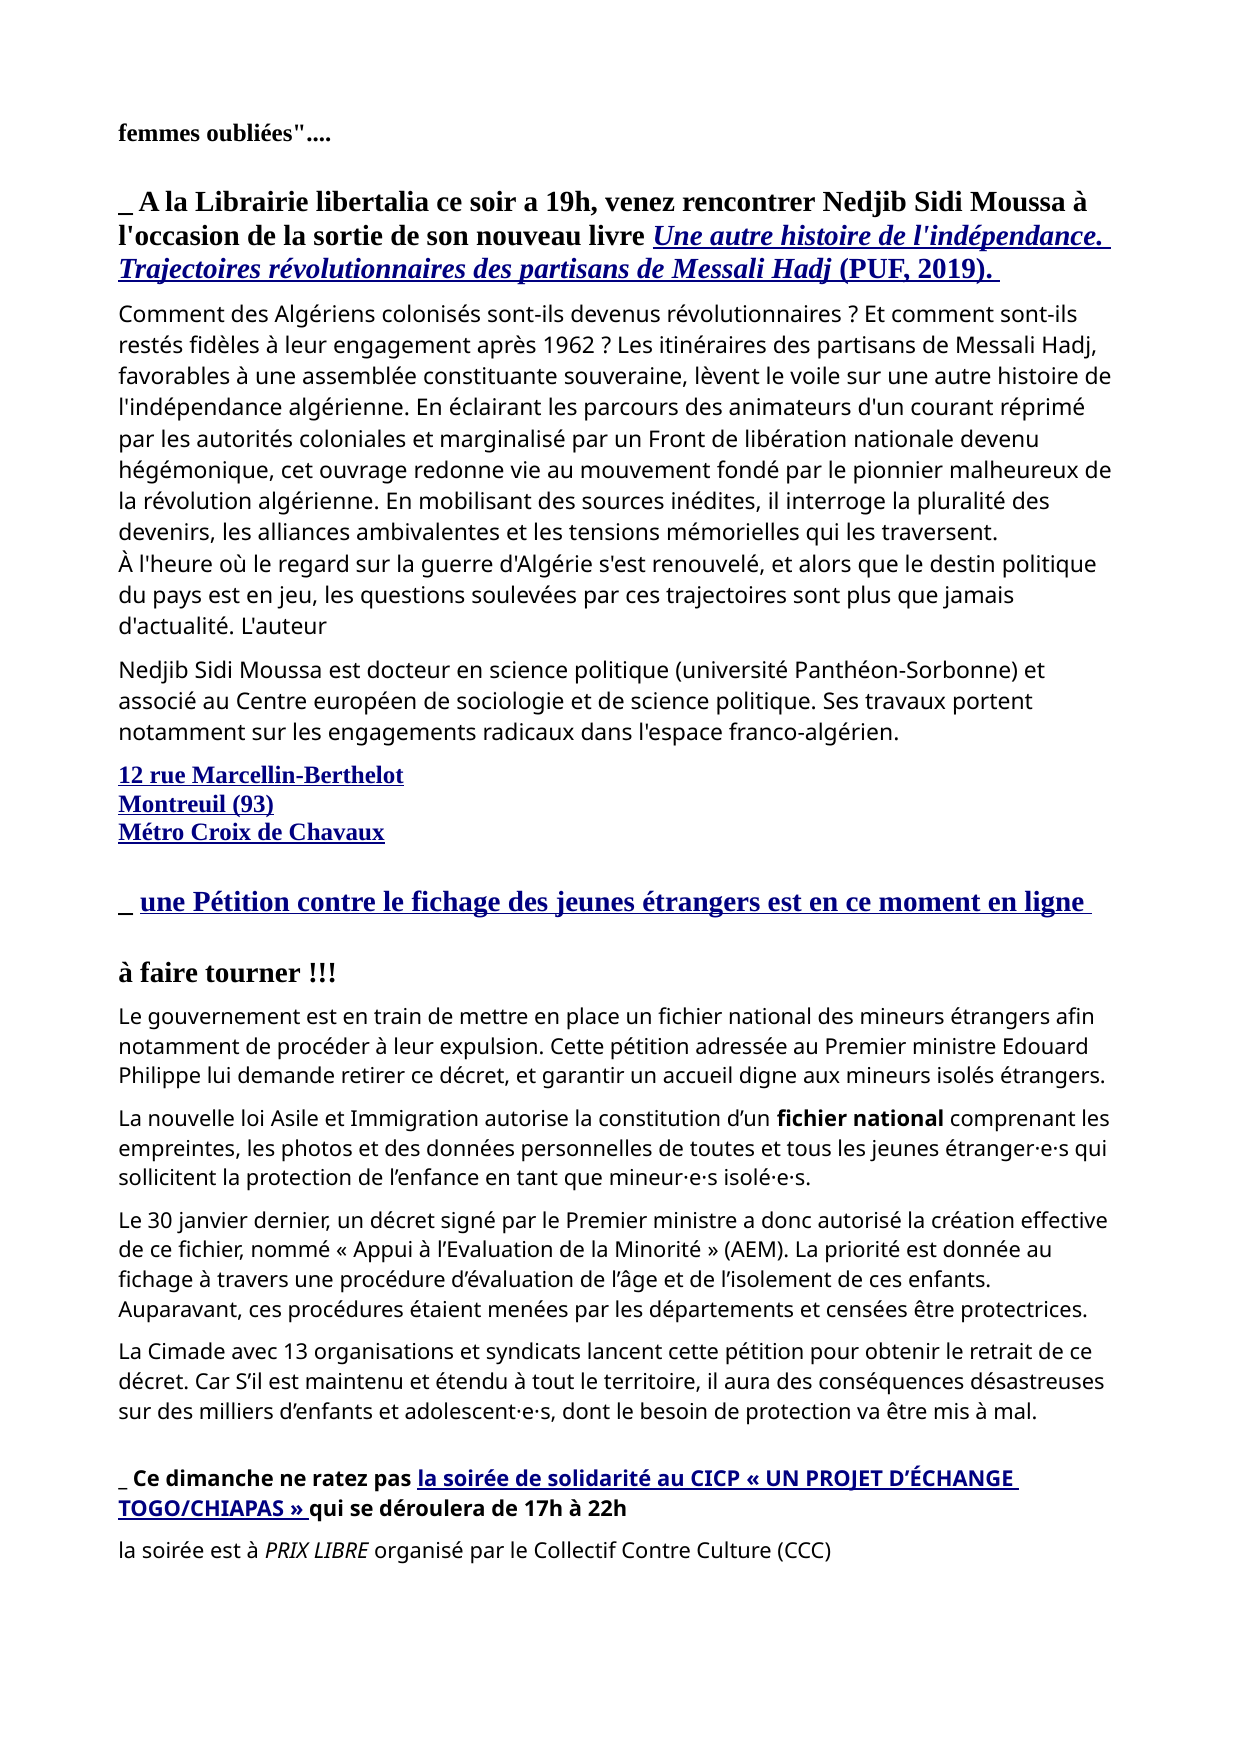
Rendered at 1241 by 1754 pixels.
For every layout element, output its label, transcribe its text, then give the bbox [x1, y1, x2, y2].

text Comment des Algériens colonisés sont-ils devenus révolutionnaires ? Et comment sont-ils restés fidèles à leur engagement après 1962 ? Les itinéraires des partisans de Messali Hadj, favorables à une assemblée constituante souveraine, lèvent le voile sur une autre histoire de l'indépendance algérienne. En éclairant les parcours des animateurs d'un courant réprimé par les autorités coloniales et marginalisé par un Front de libération nationale devenu hégémonique, cet ouvrage redonne vie au mouvement fondé par le pionnier malheureux de la révolution algérienne. En mobilisant des sources inédites, il interroge la pluralité des devenirs, les alliances ambivalentes et les tensions mémorielles qui les traversent. À l'heure où le regard sur la guerre d'Algérie s'est renouvelé, et alors que le destin politique du pays est en jeu, les questions soulevées par ces trajectoires sont plus que jamais d'actualité. L'auteur [118, 297, 1122, 641]
text La nouvelle loi Asile et Immigration autorise la constitution d’un fichier national comprenant les empreintes, les photos et des données personnelles de toutes et tous les jeunes étranger·e·s qui sollicitent la protection de l’enfance en tant que mineur·e·s isolé·e·s. [118, 1103, 1122, 1192]
subtitle _ A la Librairie libertalia ce soir a 19h, venez rencontrer Nedjib Sidi Moussa à l'occasion de la sortie de son nouveau livre Une autre histoire de l'indépendance. Trajectoires révolutionnaires des partisans de Messali Hadj (PUF, 2019). [118, 184, 1122, 285]
subtitle _ Ce dimanche ne ratez pas la soirée de solidarité au CICP « UN PROJET D’ÉCHANGE TOGO/CHIAPAS » qui se déroulera de 17h à 22h [118, 1463, 1122, 1523]
text 12 rue Marcellin-Berthelot Montreuil (93) Métro Croix de Chavaux [118, 760, 1122, 846]
subtitle _ une Pétition contre le fichage des jeunes étrangers est en ce moment en ligne [118, 884, 1122, 917]
text Le gouvernement est en train de mettre en place un fichier national des mineurs étrangers afin notamment de procéder à leur expulsion. Cette pétition adressée au Premier ministre Edouard Philippe lui demande retirer ce décret, et garantir un accueil digne aux mineurs isolés étrangers. [118, 1001, 1122, 1090]
subtitle à faire tourner !!! [118, 955, 1122, 988]
text Le 30 janvier dernier, un décret signé par le Premier ministre a donc autorisé la création effective de ce fichier, nommé « Appui à l’Evaluation de la Minorité » (AEM). La priorité est donnée au fichage à travers une procédure d’évaluation de l’âge et de l’isolement de ces enfants. Auparavant, ces procédures étaient menées par les départements et censées être protectrices. [118, 1204, 1122, 1324]
text La Cimade avec 13 organisations et syndicats lancent cette pétition pour obtenir le retrait de ce décret. Car S’il est maintenu et étendu à tout le territoire, il aura des conséquences désastreuses sur des milliers d’enfants et adolescent·e·s, dont le besoin de protection va être mis à mal. [118, 1336, 1122, 1426]
text Nedjib Sidi Moussa est docteur en science politique (université Panthéon-Sorbonne) et associé au Centre européen de sociologie et de science politique. Ses travaux portent notamment sur les engagements radicaux dans l'espace franco-algérien. [118, 654, 1122, 747]
text femmes oubliées".... [118, 118, 1122, 147]
text la soirée est à PRIX LIBRE organisé par le Collectif Contre Culture (CCC) [118, 1535, 1122, 1565]
